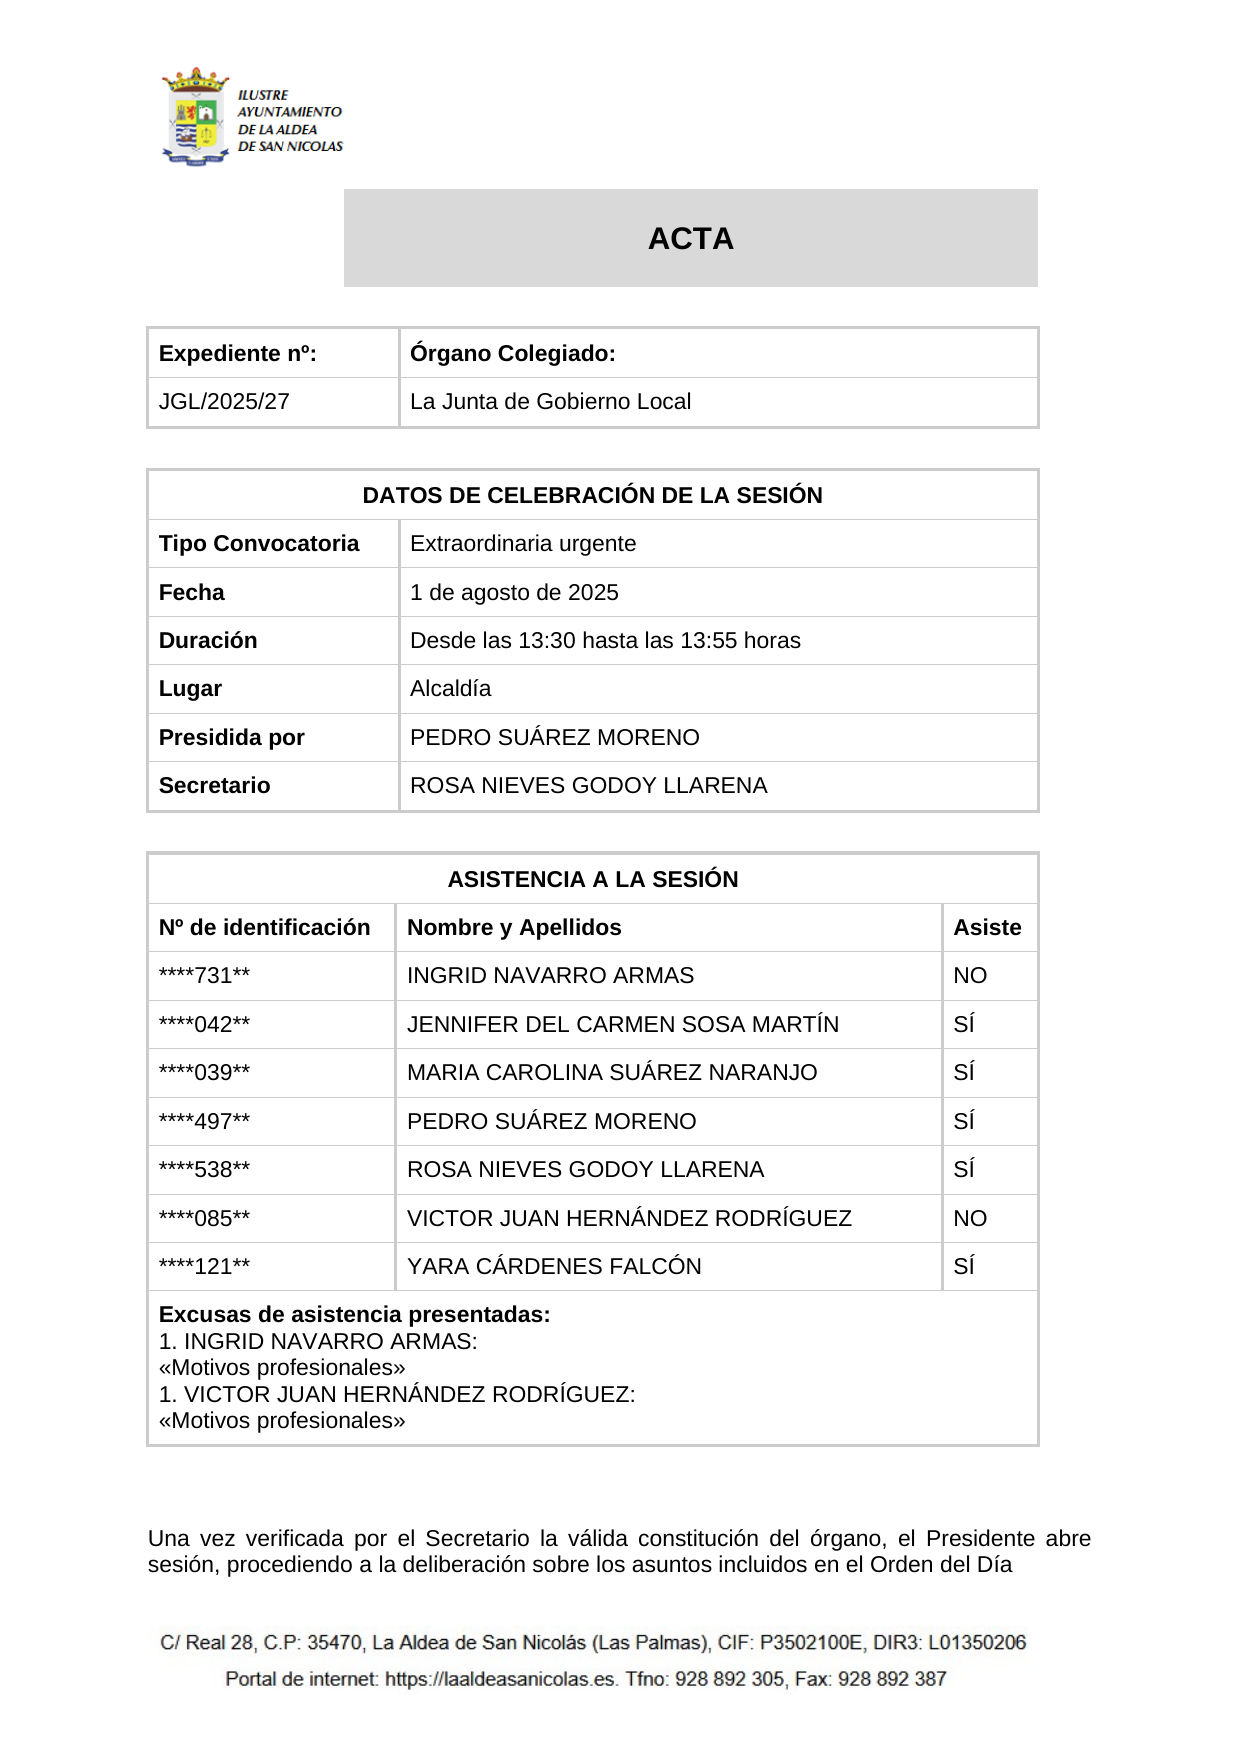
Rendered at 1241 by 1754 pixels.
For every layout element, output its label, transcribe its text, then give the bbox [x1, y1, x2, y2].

table_cell SÍ [944, 1243, 1037, 1290]
table_cell INGRID NAVARRO ARMAS [397, 952, 941, 1000]
table_cell Extraordinaria urgente [401, 520, 1037, 567]
table_cell Presidida por [149, 714, 398, 761]
table_cell Tipo Convocatoria [149, 520, 398, 567]
table_cell ****039** [149, 1049, 394, 1097]
table_cell Secretario [149, 762, 398, 809]
table_header DATOS DE CELEBRACIÓN DE LA SESIÓN [149, 471, 1037, 519]
table_cell Excusas de asistencia presentadas: 1. INGRID NAVARRO ARMAS: «Motivos profesionales» 1. VICTOR JUAN HERNÁNDEZ RODRÍGUEZ: «Motivos profesionales» [149, 1291, 1037, 1444]
table_cell SÍ [944, 1049, 1037, 1097]
table_cell SÍ [944, 1098, 1037, 1145]
table_cell Lugar [149, 665, 398, 713]
table_header ACTA [344, 189, 1038, 287]
table_cell Duración [149, 617, 398, 664]
table_cell ****731** [149, 952, 394, 1000]
table_cell ****121** [149, 1243, 394, 1290]
table_cell La Junta de Gobierno Local [401, 378, 1037, 426]
table_cell SÍ [944, 1146, 1037, 1193]
table_header [148, 189, 344, 287]
table_cell ****497** [149, 1098, 394, 1145]
table_cell Asiste [944, 904, 1037, 951]
table_cell PEDRO SUÁREZ MORENO [397, 1098, 941, 1145]
table_header ASISTENCIA A LA SESIÓN [149, 855, 1037, 903]
table_cell 1 de agosto de 2025 [401, 568, 1037, 616]
table_header Expediente nº: [149, 329, 398, 377]
table_cell Desde las 13:30 hasta las 13:55 horas [401, 617, 1037, 664]
picture [148, 1626, 1033, 1695]
text Una vez verificada por el Secretario la válida constitución del órgano, el Presidente abre sesión, procediendo a la deliberación sobre los asuntos incluidos en el Orden del Día [148, 1525, 1093, 1578]
table_cell VICTOR JUAN HERNÁNDEZ RODRÍGUEZ [397, 1195, 941, 1242]
table_cell NO [944, 1195, 1037, 1242]
table_cell Fecha [149, 568, 398, 616]
table_cell ****042** [149, 1001, 394, 1048]
table_cell YARA CÁRDENES FALCÓN [397, 1243, 941, 1290]
picture [148, 59, 359, 174]
table_cell JENNIFER DEL CARMEN SOSA MARTÍN [397, 1001, 941, 1048]
table_cell ROSA NIEVES GODOY LLARENA [401, 762, 1037, 809]
table_cell NO [944, 952, 1037, 1000]
table_cell PEDRO SUÁREZ MORENO [401, 714, 1037, 761]
table_cell Nº de identificación [149, 904, 394, 951]
table_header Órgano Colegiado: [401, 329, 1037, 377]
table_cell Alcaldía [401, 665, 1037, 713]
table_cell ROSA NIEVES GODOY LLARENA [397, 1146, 941, 1193]
table_cell ****538** [149, 1146, 394, 1193]
table_cell JGL/2025/27 [149, 378, 398, 426]
table_cell SÍ [944, 1001, 1037, 1048]
table_cell MARIA CAROLINA SUÁREZ NARANJO [397, 1049, 941, 1097]
table_cell Nombre y Apellidos [397, 904, 941, 951]
table_cell ****085** [149, 1195, 394, 1242]
